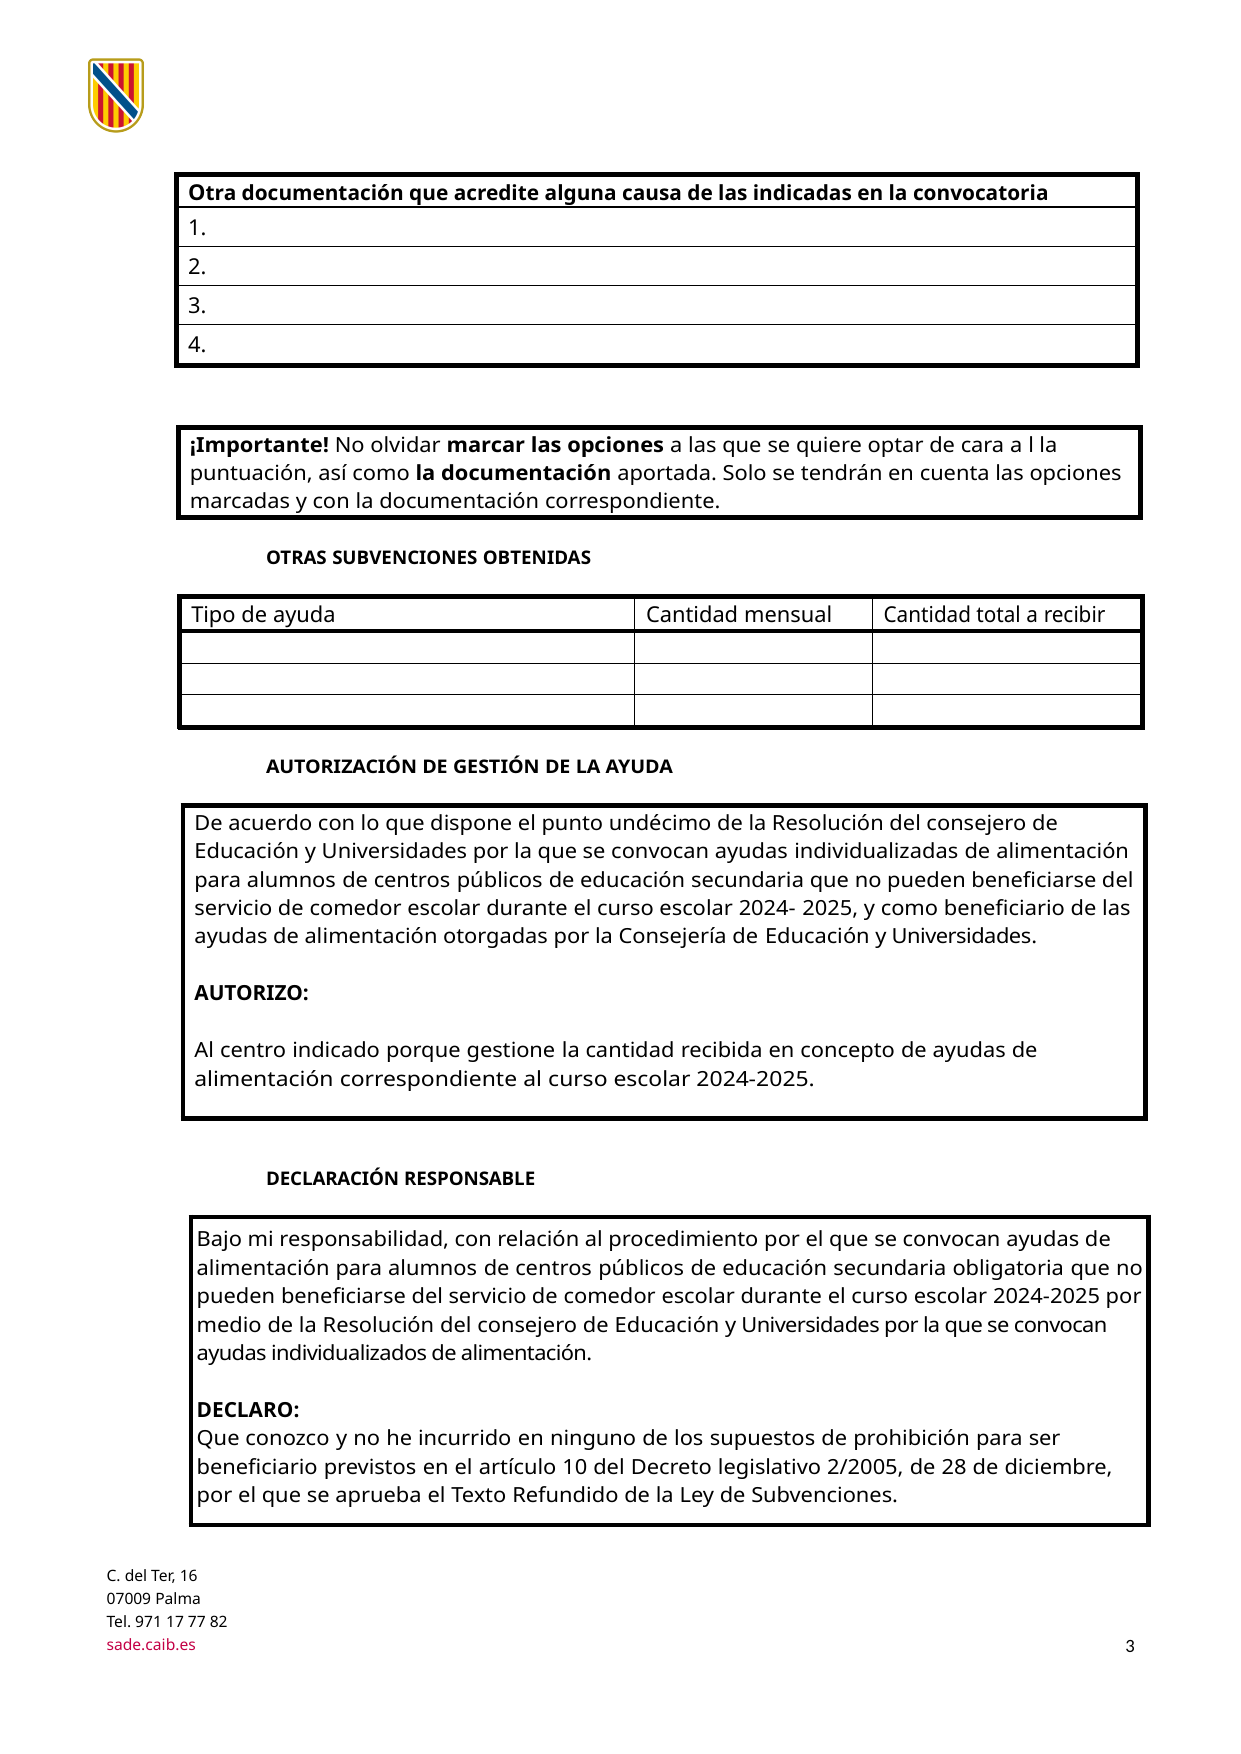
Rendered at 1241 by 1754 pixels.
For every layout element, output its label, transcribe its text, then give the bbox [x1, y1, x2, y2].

table_header Tipo de ayuda [182, 599, 634, 628]
table_cell 4. [179, 325, 1135, 363]
table_cell [635, 695, 872, 725]
text AUTORIZACIÓN DE GESTIÓN DE LA AYUDA [266, 753, 1152, 779]
table_cell [873, 633, 1140, 663]
table_cell [635, 633, 872, 663]
text DECLARACIÓN RESPONSABLE [266, 1165, 1152, 1190]
table_cell [182, 664, 634, 694]
picture [70, 30, 162, 161]
table_header De acuerdo con lo que dispone el punto undécimo de la Resolución del consejero de Educación y Universidades por la que se convocan ayudas individualizadas de alimentación para alumnos de centros públicos de educación secundaria que no pueden beneficiarse del servicio de comedor escolar durante el curso escolar 2024- 2025, y como beneficiario de las ayudas de alimentación otorgadas por la Consejería de Educación y Universidades. AUTORIZO: Al centro indicado porque gestione la cantidad recibida en concepto de ayudas de alimentación correspondiente al curso escolar 2024-2025. [185, 808, 1143, 1116]
table_cell [635, 664, 872, 694]
table_cell [182, 633, 634, 663]
text OTRAS SUBVENCIONES OBTENIDAS [266, 544, 1152, 570]
table_cell 2. [179, 247, 1135, 285]
table_header Bajo mi responsabilidad, con relación al procedimiento por el que se convocan ayudas de alimentación para alumnos de centros públicos de educación secundaria obligatoria que no pueden beneficiarse del servicio de comedor escolar durante el curso escolar 2024-2025 por medio de la Resolución del consejero de Educación y Universidades por la que se convocan ayudas individualizados de alimentación. DECLARO: Que conozco y no he incurrido en ninguno de los supuestos de prohibición para ser beneficiario previstos en el artículo 10 del Decreto legislativo 2/2005, de 28 de diciembre, por el que se aprueba el Texto Refundido de la Ley de Subvenciones. [193, 1219, 1146, 1522]
table_cell [182, 695, 634, 725]
table_cell [873, 695, 1140, 725]
table_header ¡Importante! No olvidar marcar las opciones a las que se quiere optar de cara a l la puntuación, así como la documentación aportada. Solo se tendrán en cuenta las opciones marcadas y con la documentación correspondiente. [181, 430, 1138, 515]
table_cell [873, 664, 1140, 694]
table_cell 3. [179, 286, 1135, 324]
table_header Cantidad total a recibir [873, 599, 1140, 628]
table_cell 1. [179, 208, 1135, 246]
table_header Otra documentación que acredite alguna causa de las indicadas en la convocatoria [179, 177, 1135, 206]
table_header Cantidad mensual [635, 599, 872, 628]
